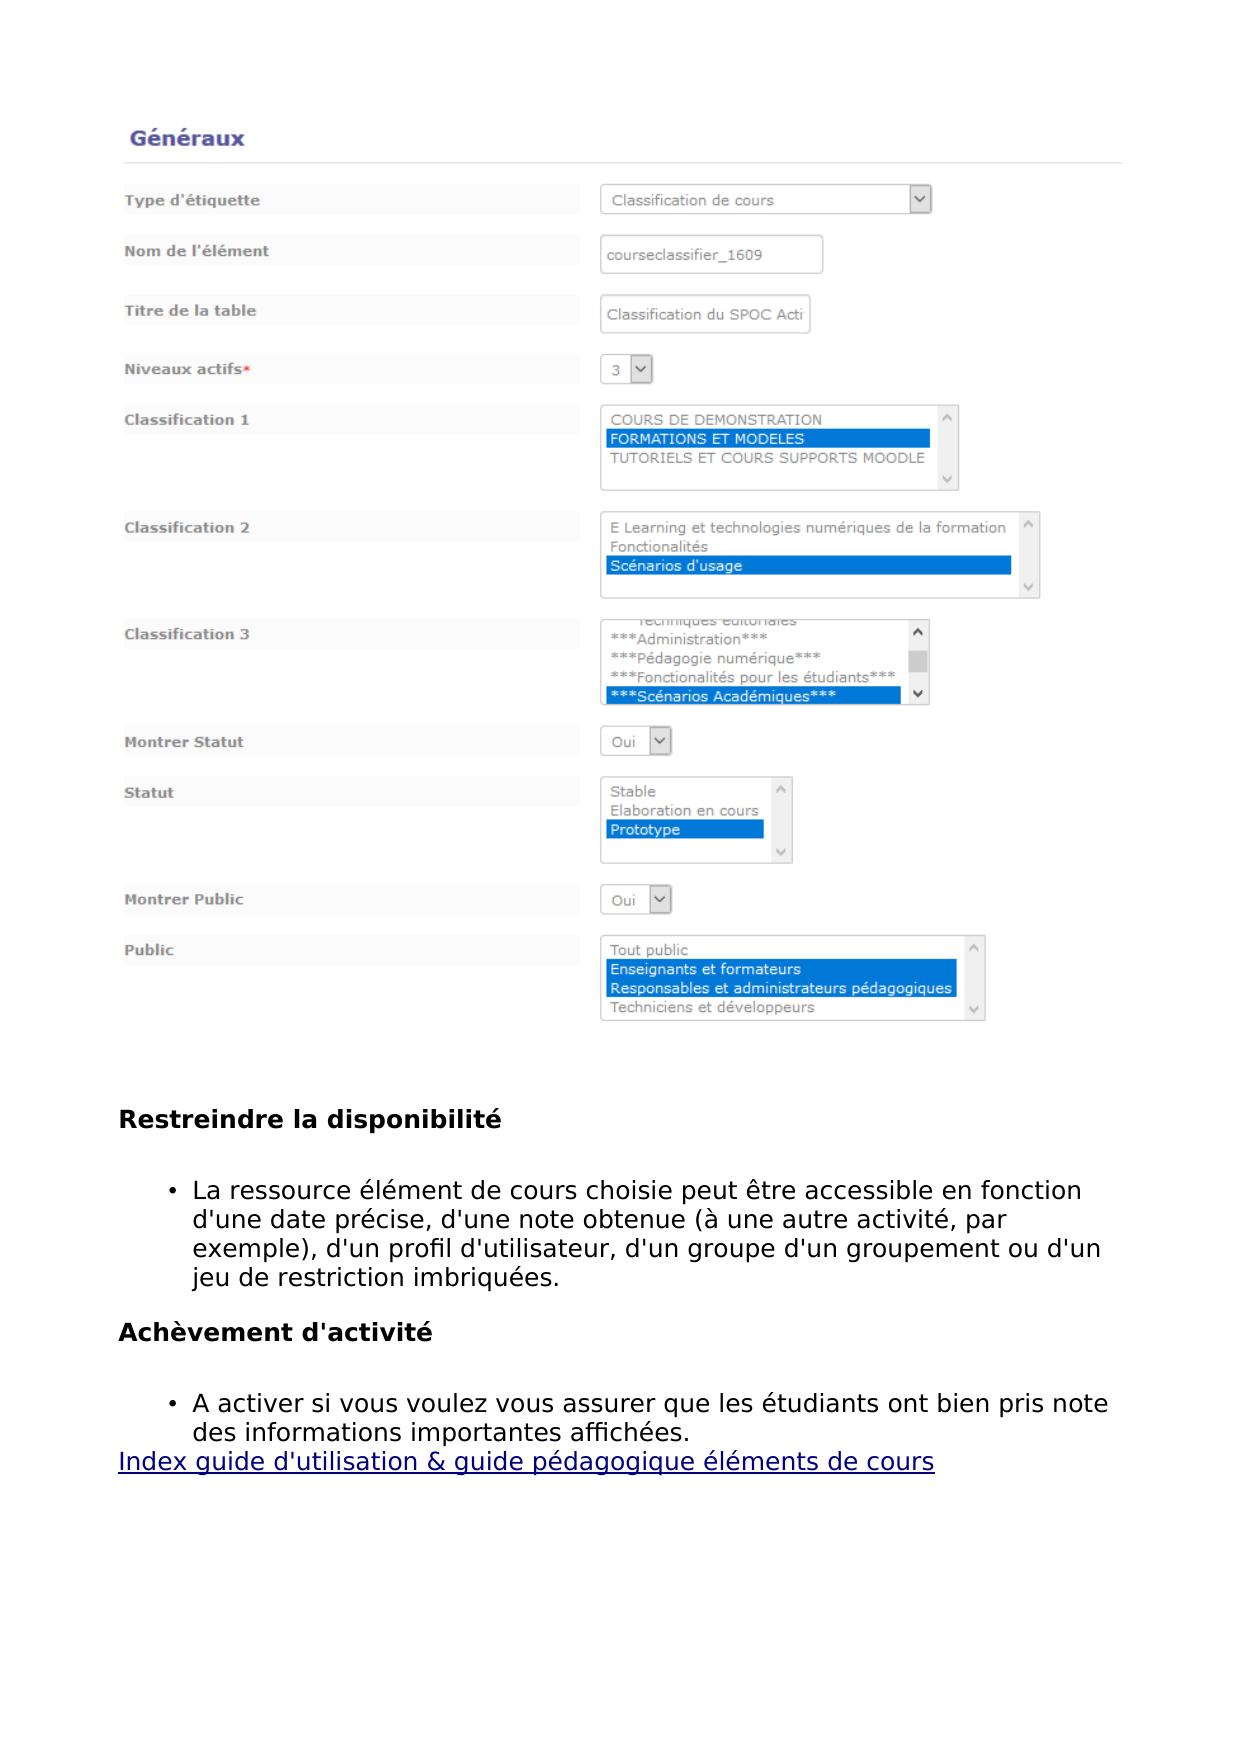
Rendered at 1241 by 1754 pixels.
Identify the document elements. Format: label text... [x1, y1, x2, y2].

list A activer si vous voulez vous assurer que les étudiants ont bien pris note des informations importantes affichées. [177, 1389, 1122, 1447]
subtitle Restreindre la disponibilité [118, 1105, 1122, 1134]
picture [118, 118, 1123, 1039]
list La ressource élément de cours choisie peut être accessible en fonction d'une date précise, d'une note obtenue (à une autre activité, par exemple), d'un profil d'utilisateur, d'un groupe d'un groupement ou d'un jeu de restriction imbriquées. [177, 1176, 1122, 1293]
subtitle Achèvement d'activité [118, 1318, 1122, 1347]
text Index guide d'utilisation & guide pédagogique éléments de cours [118, 1447, 1122, 1476]
